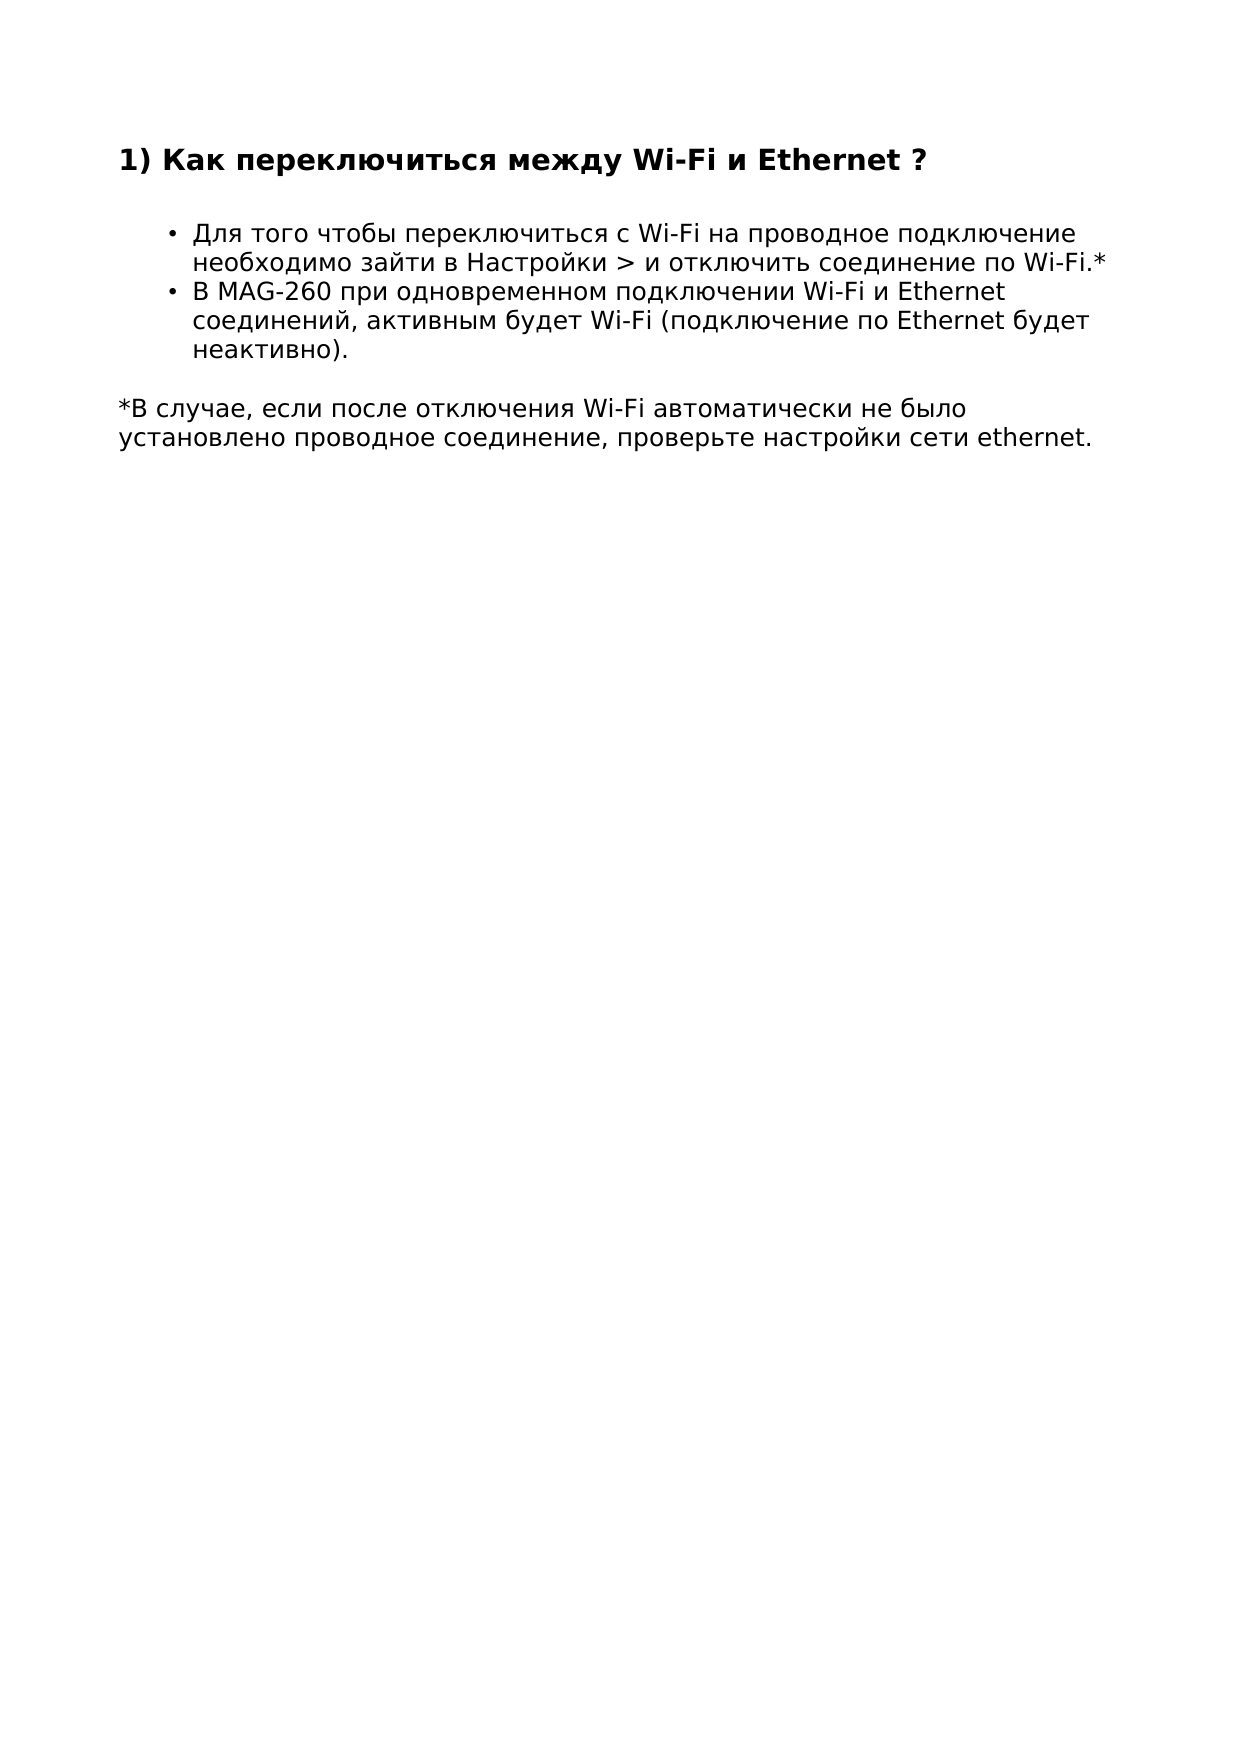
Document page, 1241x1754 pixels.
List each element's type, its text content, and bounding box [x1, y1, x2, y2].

subtitle 1) Как переключиться между Wi-Fi и Ethernet ? [118, 143, 1122, 177]
list В MAG-260 при одновременном подключении Wi-Fi и Ethernet соединений, активным будет Wi-Fi (подключение по Ethernet будет неактивно). [177, 277, 1122, 365]
text *В случае, если после отключения Wi-Fi автоматически не было установлено проводное соединение, проверьте настройки сети ethernet. [118, 394, 1122, 453]
list Для того чтобы переключиться с Wi-Fi на проводное подключение необходимо зайти в Настройки > и отключить соединение по Wi-Fi.* [177, 219, 1122, 277]
